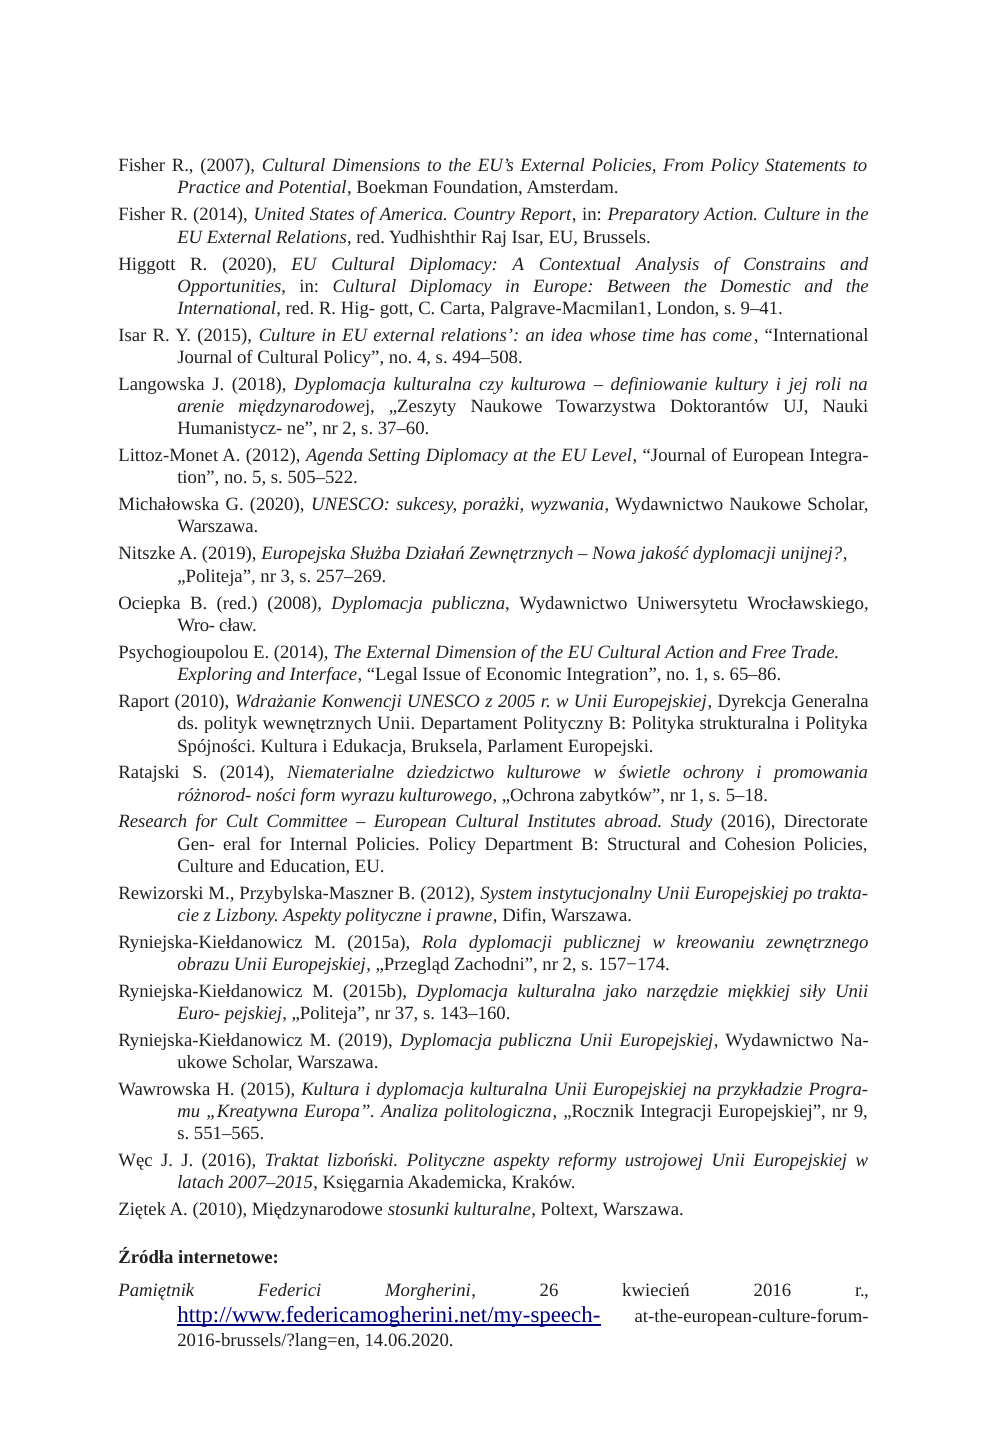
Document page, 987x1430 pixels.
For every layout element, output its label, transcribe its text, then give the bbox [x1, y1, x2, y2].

text Ryniejska-Kiełdanowicz M. (2015b), Dyplomacja kulturalna jako narzędzie miękkiej siły Unii Euro- pejskiej, „Politeja”, nr 37, s. 143–160. [118, 980, 869, 1023]
text „Politeja”, nr 3, s. 257–269. [177, 564, 880, 586]
text Raport (2010), Wdrażanie Konwencji UNESCO z 2005 r. w Unii Europejskiej, Dyrekcja Generalna ds. polityk wewnętrznych Unii. Departament Polityczny B: Polityka strukturalna i Polityka Spójności. Kultura i Edukacja, Bruksela, Parlament Europejski. [118, 690, 869, 756]
text Higgott R. (2020), EU Cultural Diplomacy: A Contextual Analysis of Constrains and Opportunities, in: Cultural Diplomacy in Europe: Between the Domestic and the International, red. R. Hig- gott, C. Carta, Palgrave-Macmilan1, London, s. 9–41. [118, 252, 869, 318]
text Fisher R. (2014), United States of America. Country Report, in: Preparatory Action. Culture in the EU External Relations, red. Yudhishthir Raj Isar, EU, Brussels. [118, 203, 869, 247]
text Michałowska G. (2020), UNESCO: sukcesy, porażki, wyzwania, Wydawnictwo Naukowe Scholar, Warszawa. [118, 493, 869, 537]
text Ziętek A. (2010), Międzynarodowe stosunki kulturalne, Poltext, Warszawa. [118, 1198, 880, 1220]
text Źródła internetowe: [118, 1246, 880, 1267]
text Isar R. Y. (2015), Culture in EU external relations’: an idea whose time has come, “International Journal of Cultural Policy”, no. 4, s. 494–508. [118, 324, 869, 367]
text Langowska J. (2018), Dyplomacja kulturalna czy kulturowa – definiowanie kultury i jej roli na arenie międzynarodowej, „Zeszyty Naukowe Towarzystwa Doktorantów UJ, Nauki Humanistycz- ne”, nr 2, s. 37–60. [118, 373, 869, 439]
text Nitszke A. (2019), Europejska Służba Działań Zewnętrznych – Nowa jakość dyplomacji unijnej?, [118, 542, 880, 564]
text Węc J. J. (2016), Traktat lizboński. Polityczne aspekty reformy ustrojowej Unii Europejskiej w latach 2007–2015, Księgarnia Akademicka, Kraków. [118, 1149, 868, 1193]
text Ryniejska-Kiełdanowicz M. (2019), Dyplomacja publiczna Unii Europejskiej, Wydawnictwo Na- ukowe Scholar, Warszawa. [118, 1029, 869, 1073]
text Psychogioupolou E. (2014), The External Dimension of the EU Cultural Action and Free Trade. [118, 641, 880, 662]
text Littoz-Monet A. (2012), Agenda Setting Diplomacy at the EU Level, “Journal of European Integra- tion”, no. 5, s. 505–522. [118, 444, 869, 488]
text Pamiętnik Federici Morgherini, 26 kwiecień 2016 r., http://www.federicamogherini.net/my-speech- at-the-european-culture-forum-2016-brussels/?lang=en, 14.06.2020. [118, 1279, 869, 1350]
text Research for Cult Committee – European Cultural Institutes abroad. Study (2016), Directorate Gen- eral for Internal Policies. Policy Department B: Structural and Cohesion Policies, Culture and Education, EU. [118, 810, 869, 876]
text Rewizorski M., Przybylska-Maszner B. (2012), System instytucjonalny Unii Europejskiej po trakta- cie z Lizbony. Aspekty polityczne i prawne, Difin, Warszawa. [118, 882, 869, 925]
text Exploring and Interface, “Legal Issue of Economic Integration”, no. 1, s. 65–86. [177, 663, 880, 684]
text Ociepka B. (red.) (2008), Dyplomacja publiczna, Wydawnictwo Uniwersytetu Wrocławskiego, Wro- cław. [118, 592, 869, 635]
text Ratajski S. (2014), Niematerialne dziedzictwo kulturowe w świetle ochrony i promowania różnorod- ności form wyrazu kulturowego, „Ochrona zabytków”, nr 1, s. 5–18. [118, 761, 869, 805]
text Ryniejska-Kiełdanowicz M. (2015a), Rola dyplomacji publicznej w kreowaniu zewnętrznego obrazu Unii Europejskiej, „Przegląd Zachodni”, nr 2, s. 157−174. [118, 931, 869, 974]
text Fisher R., (2007), Cultural Dimensions to the EU’s External Policies, From Policy Statements to Practice and Potential, Boekman Foundation, Amsterdam. [118, 154, 869, 198]
text Wawrowska H. (2015), Kultura i dyplomacja kulturalna Unii Europejskiej na przykładzie Progra- mu „Kreatywna Europa”. Analiza politologiczna, „Rocznik Integracji Europejskiej”, nr 9, s. 551–565. [118, 1078, 869, 1144]
